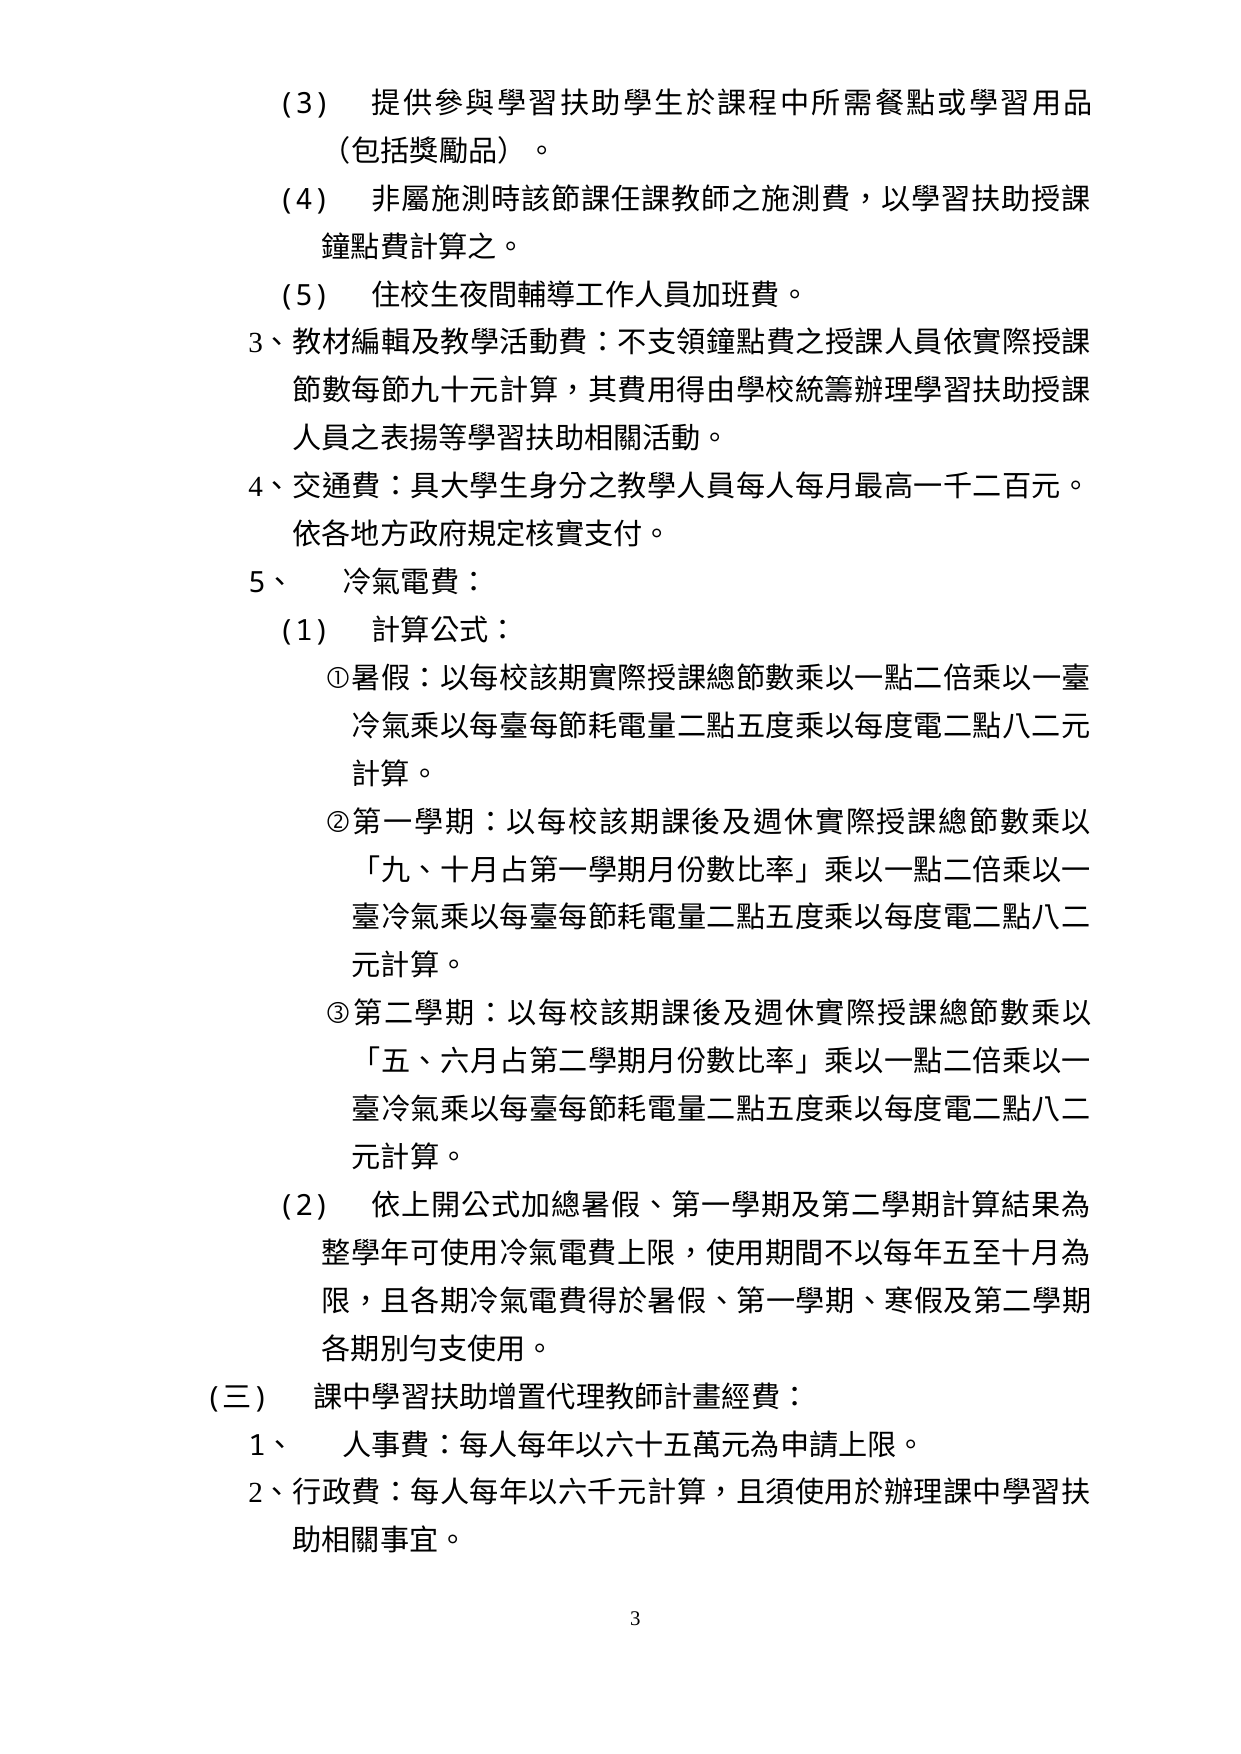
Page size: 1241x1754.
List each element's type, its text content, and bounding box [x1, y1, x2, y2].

list 教材編輯及教學活動費：不支領鐘點費之授課人員依實際授課節數每節九十元計算，其費用得由學校統籌辦理學習扶助授課人員之表揚等學習扶助相關活動。 [248, 314, 1092, 458]
list 交通費：具大學生身分之教學人員每人每月最高一千二百元。依各地方政府規定核實支付。 [248, 458, 1092, 554]
list 人事費：每人每年以六十五萬元為申請上限。 [248, 1417, 1092, 1464]
list 非屬施測時該節課任課教師之施測費，以學習扶助授課鐘點費計算之。 [278, 171, 1092, 267]
list 住校生夜間輔導工作人員加班費。 [278, 267, 1092, 314]
list 冷氣電費： [248, 554, 1092, 602]
list 課中學習扶助增置代理教師計畫經費： [205, 1369, 1092, 1417]
list 提供參與學習扶助學生於課程中所需餐點或學習用品（包括獎勵品）。 [278, 75, 1092, 171]
list 計算公式： [278, 602, 1092, 650]
text 第二學期：以每校該期課後及週休實際授課總節數乘以「五、六月占第二學期月份數比率」乘以一點二倍乘以一臺冷氣乘以每臺每節耗電量二點五度乘以每度電二點八二元計算。 [325, 985, 1092, 1177]
list 行政費：每人每年以六千元計算，且須使用於辦理課中學習扶助相關事宜。 [248, 1464, 1092, 1560]
text 第一學期：以每校該期課後及週休實際授課總節數乘以「九、十月占第一學期月份數比率」乘以一點二倍乘以一臺冷氣乘以每臺每節耗電量二點五度乘以每度電二點八二元計算。 [325, 794, 1092, 985]
text 暑假：以每校該期實際授課總節數乘以一點二倍乘以一臺冷氣乘以每臺每節耗電量二點五度乘以每度電二點八二元計算。 [325, 650, 1092, 794]
list 依上開公式加總暑假、第一學期及第二學期計算結果為整學年可使用冷氣電費上限，使用期間不以每年五至十月為限，且各期冷氣電費得於暑假、第一學期、寒假及第二學期各期別勻支使用。 [278, 1177, 1092, 1369]
